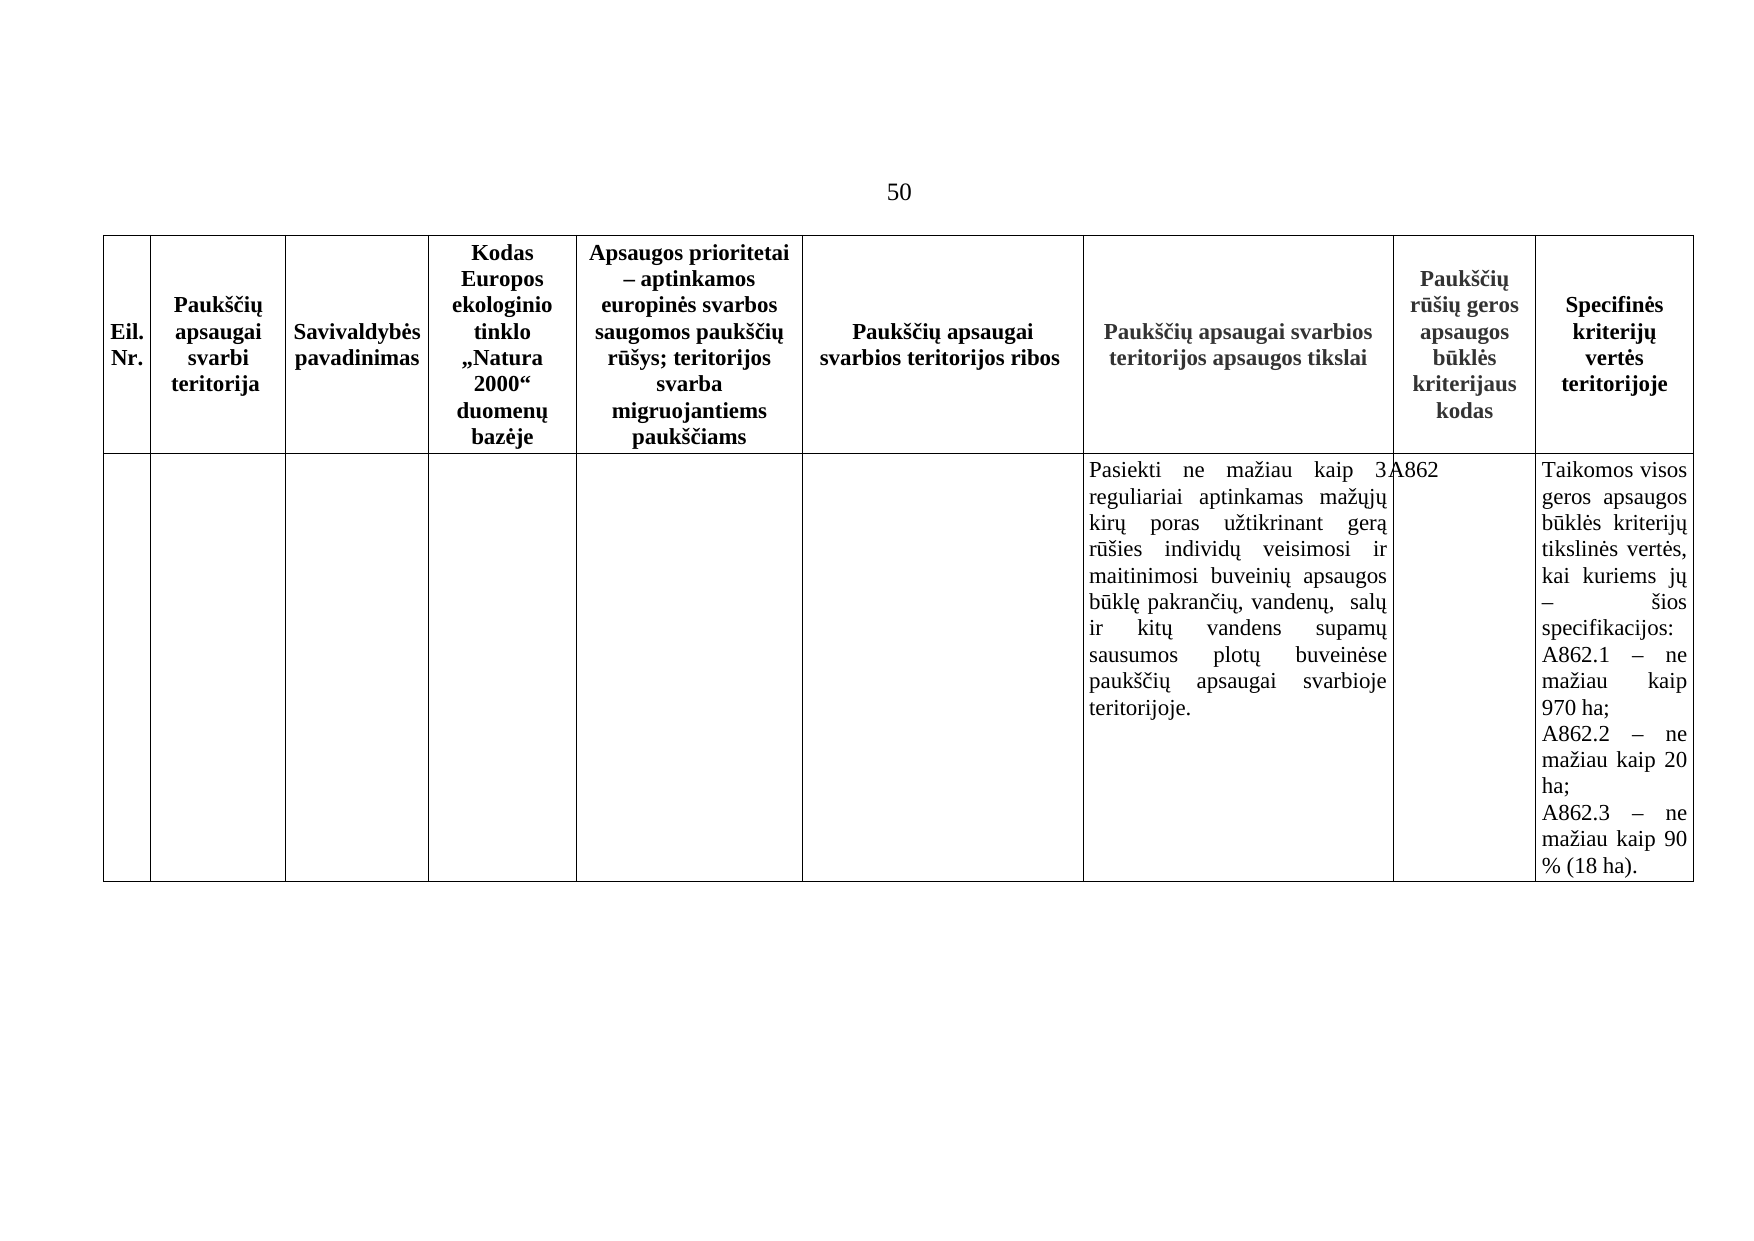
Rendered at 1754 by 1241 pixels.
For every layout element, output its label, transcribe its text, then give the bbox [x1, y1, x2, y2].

table_cell [286, 454, 428, 881]
table_header Paukščių apsaugai svarbios teritorijos apsaugos tikslai [1084, 236, 1393, 452]
table_header Eil. Nr. [104, 236, 150, 452]
table_header Specifinės kriterijų vertės teritorijoje [1536, 236, 1693, 452]
table_cell [803, 454, 1083, 881]
table_header Kodas Europos ekologinio tinklo „Natura 2000“ duomenų bazėje [429, 236, 576, 452]
table_header Paukščių apsaugai svarbios teritorijos ribos [803, 236, 1083, 452]
table_header Paukščių rūšių geros apsaugos būklės kriterijaus kodas [1394, 236, 1535, 452]
table_header Apsaugos prioritetai – aptinkamos europinės svarbos saugomos paukščių rūšys; teritorijos svarba migruojantiems paukščiams [577, 236, 802, 452]
table_header Savivaldybės pavadinimas [286, 236, 428, 452]
table_cell [429, 454, 576, 881]
table_header Paukščių apsaugai svarbi teritorija [151, 236, 285, 452]
table_cell A862 [1394, 454, 1535, 881]
table_cell [151, 454, 285, 881]
table_cell Pasiekti ne mažiau kaip 3 reguliariai aptinkamas mažųjų kirų poras užtikrinant gerą rūšies individų veisimosi ir maitinimosi buveinių apsaugos būklę pakrančių, vandenų, salų ir kitų vandens supamų sausumos plotų buveinėse paukščių apsaugai svarbioje teritorijoje. [1084, 454, 1393, 881]
table_cell Taikomos visos geros apsaugos būklės kriterijų tikslinės vertės, kai kuriems jų – šios specifikacijos: A862.1 – ne mažiau kaip 970 ha; A862.2 – ne mažiau kaip 20 ha; A862.3 – ne mažiau kaip 90 % (18 ha). [1536, 454, 1693, 881]
table_cell [104, 454, 150, 881]
table_cell [577, 454, 802, 881]
